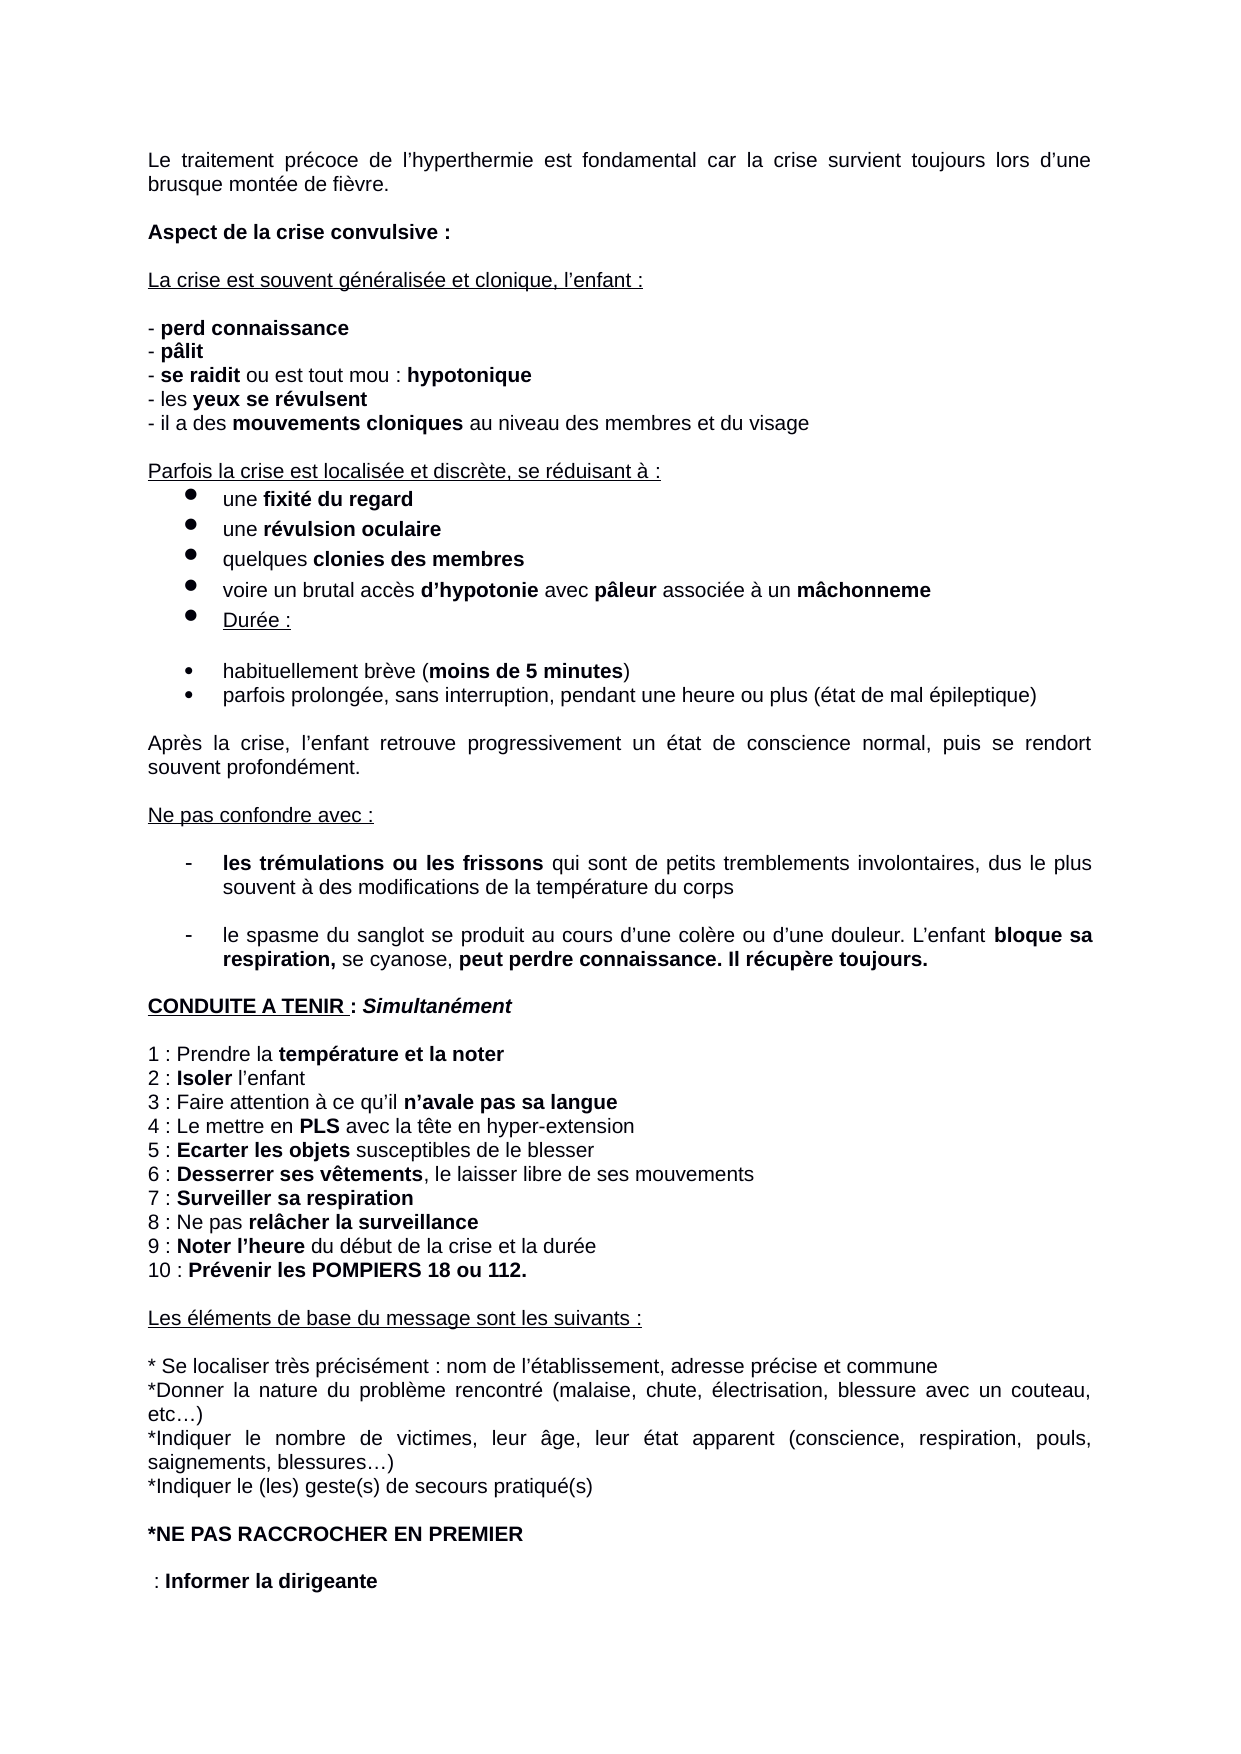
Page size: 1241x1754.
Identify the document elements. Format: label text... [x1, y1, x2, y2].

text 2 : Isoler l’enfant [148, 1066, 1093, 1090]
text *NE PAS RACCROCHER EN PREMIER [148, 1521, 1093, 1545]
text - il a des mouvements cloniques au niveau des membres et du visage [148, 411, 1093, 435]
text 9 : Noter l’heure du début de la crise et la durée [148, 1234, 1093, 1258]
text - se raidit ou est tout mou : hypotonique [148, 363, 1093, 387]
text 5 : Ecarter les objets susceptibles de le blesser [148, 1138, 1093, 1162]
text La crise est souvent généralisée et clonique, l’enfant : [148, 267, 1093, 291]
list habituellement brève (moins de 5 minutes) [185, 658, 1093, 683]
list une révulsion oculaire [185, 513, 1093, 544]
text 3 : Faire attention à ce qu’il n’avale pas sa langue [148, 1090, 1093, 1114]
list les trémulations ou les frissons qui sont de petits tremblements involontaires, dus le plus souvent à des modifications de la température du corps [185, 850, 1093, 898]
text * Se localiser très précisément : nom de l’établissement, adresse précise et commune [148, 1354, 1093, 1378]
text 1 : Prendre la température et la noter [148, 1042, 1093, 1066]
text *Donner la nature du problème rencontré (malaise, chute, électrisation, blessure avec un couteau, etc…) [148, 1378, 1093, 1426]
text CONDUITE A TENIR : Simultanément [148, 994, 1093, 1018]
text Ne pas confondre avec : [148, 802, 1093, 826]
list quelques clonies des membres [185, 544, 1093, 574]
text 4 : Le mettre en PLS avec la tête en hyper-extension [148, 1114, 1093, 1138]
text Les éléments de base du message sont les suivants : [148, 1306, 1093, 1330]
text Parfois la crise est localisée et discrète, se réduisant à : [148, 459, 1093, 483]
text - les yeux se révulsent [148, 387, 1093, 411]
list parfois prolongée, sans interruption, pendant une heure ou plus (état de mal épileptique) [185, 683, 1093, 707]
text Aspect de la crise convulsive : [148, 219, 1093, 243]
list le spasme du sanglot se produit au cours d’une colère ou d’une douleur. L’enfant bloque sa respiration, se cyanose, peut perdre connaissance. Il récupère toujours. [185, 922, 1093, 970]
text 8 : Ne pas relâcher la surveillance [148, 1210, 1093, 1234]
list Durée : [185, 604, 1093, 634]
text Après la crise, l’enfant retrouve progressivement un état de conscience normal, puis se rendort souvent profondément. [148, 731, 1093, 778]
text - pâlit [148, 339, 1093, 363]
text *Indiquer le nombre de victimes, leur âge, leur état apparent (conscience, respiration, pouls, saignements, blessures…) [148, 1426, 1093, 1473]
text Le traitement précoce de l’hyperthermie est fondamental car la crise survient toujours lors d’une brusque montée de fièvre. [148, 148, 1093, 196]
text - perd connaissance [148, 315, 1093, 339]
list voire un brutal accès d’hypotonie avec pâleur associée à un mâchonneme [185, 574, 1093, 604]
list une fixité du regard [185, 483, 1093, 513]
text 7 : Surveiller sa respiration [148, 1186, 1093, 1210]
text *Indiquer le (les) geste(s) de secours pratiqué(s) [148, 1473, 1093, 1497]
text : Informer la dirigeante [148, 1569, 1093, 1593]
text 10 : Prévenir les POMPIERS 18 ou 112. [148, 1258, 1093, 1282]
text 6 : Desserrer ses vêtements, le laisser libre de ses mouvements [148, 1162, 1093, 1186]
